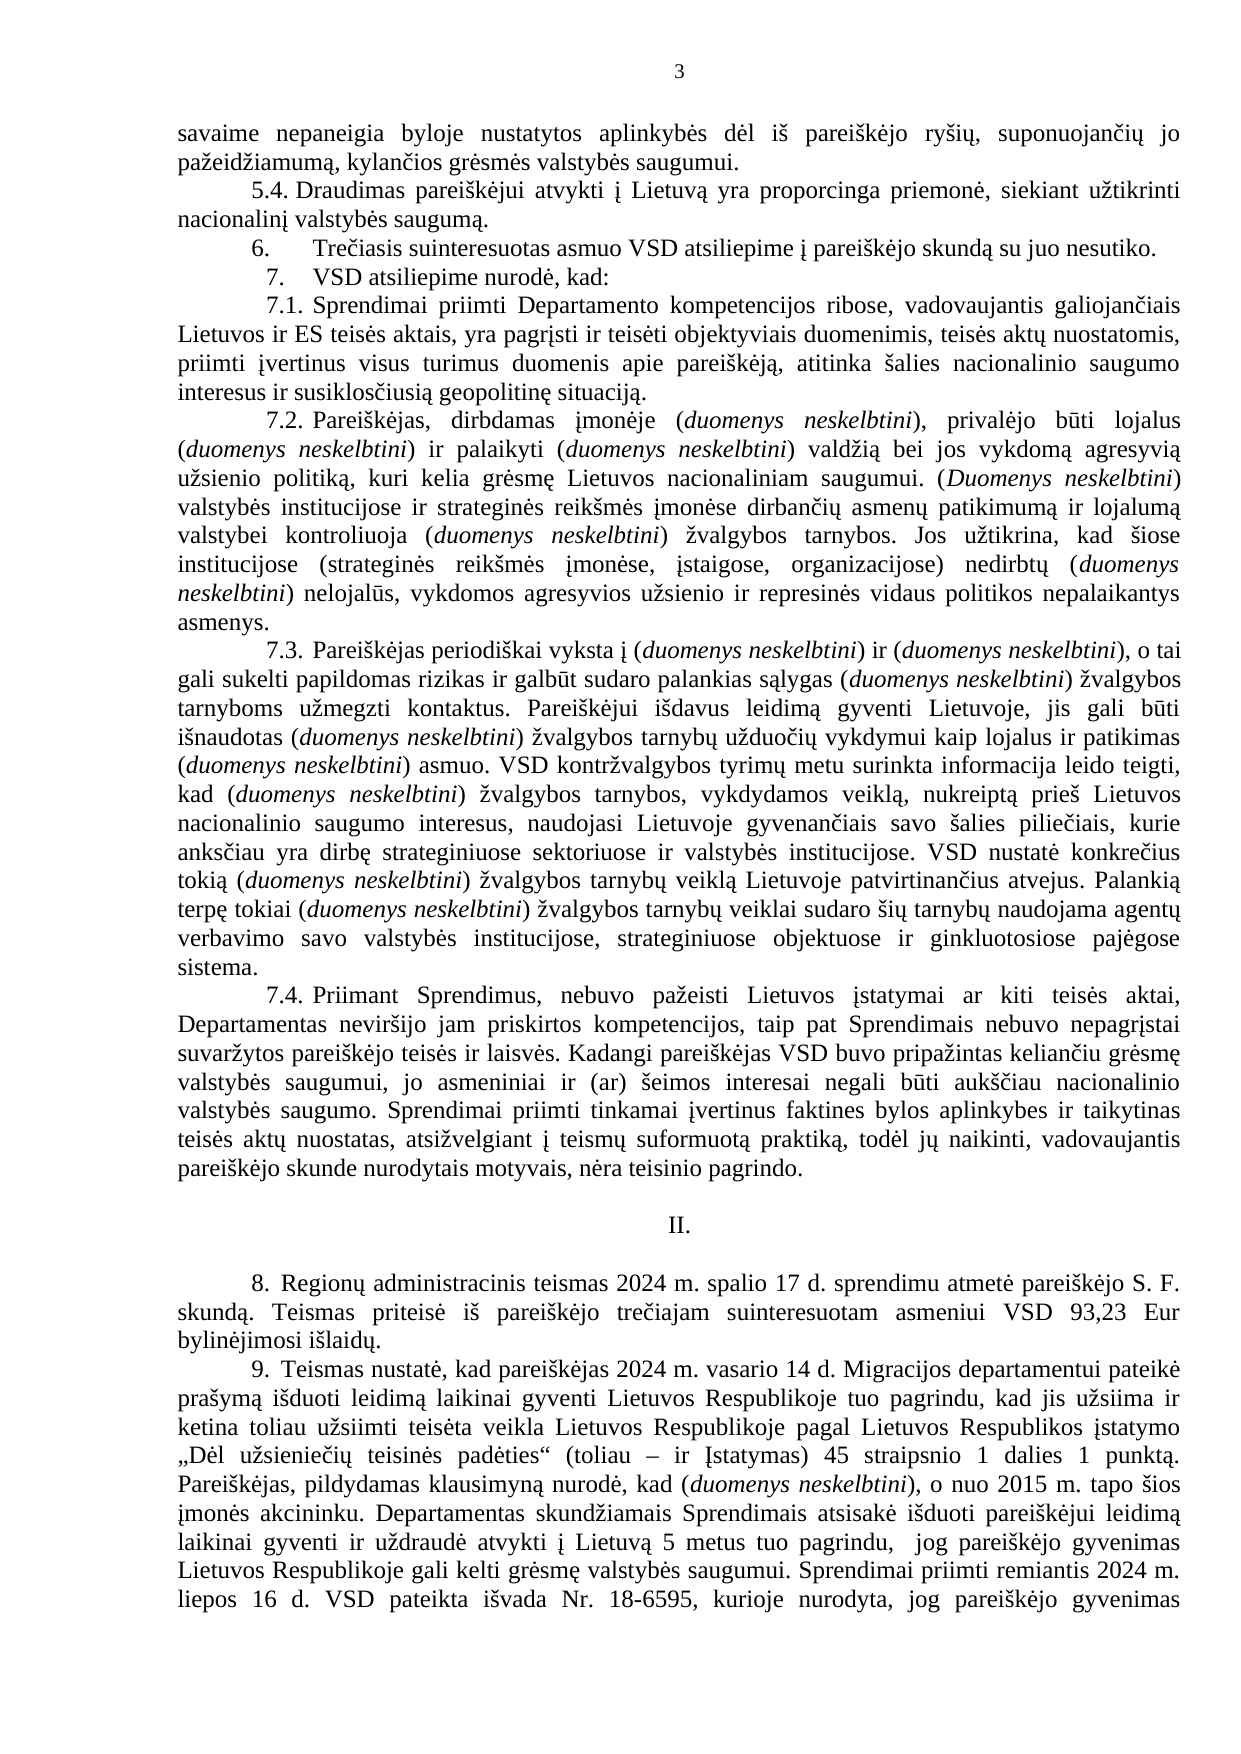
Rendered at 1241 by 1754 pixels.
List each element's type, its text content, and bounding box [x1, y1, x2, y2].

text 7.4. Priimant Sprendimus, nebuvo pažeisti Lietuvos įstatymai ar kiti teisės aktai, Departamentas neviršijo jam priskirtos kompetencijos, taip pat Sprendimais nebuvo nepagrįstai suvaržytos pareiškėjo teisės ir laisvės. Kadangi pareiškėjas VSD buvo pripažintas keliančiu grėsmę valstybės saugumui, jo asmeniniai ir (ar) šeimos interesai negali būti aukščiau nacionalinio valstybės saugumo. Sprendimai priimti tinkamai įvertinus faktines bylos aplinkybes ir taikytinas teisės aktų nuostatas, atsižvelgiant į teismų suformuotą praktiką, todėl jų naikinti, vadovaujantis pareiškėjo skunde nurodytais motyvais, nėra teisinio pagrindo. [177, 981, 1181, 1182]
text 6. Trečiasis suinteresuotas asmuo VSD atsiliepime į pareiškėjo skundą su juo nesutiko. [177, 233, 1181, 262]
text II. [177, 1211, 1181, 1239]
text 8. Regionų administracinis teismas 2024 m. spalio 17 d. sprendimu atmetė pareiškėjo S. F. skundą. Teismas priteisė iš pareiškėjo trečiajam suinteresuotam asmeniui VSD 93,23 Eur bylinėjimosi išlaidų. [177, 1268, 1181, 1354]
text 7.3. Pareiškėjas periodiškai vyksta į (duomenys neskelbtini) ir (duomenys neskelbtini), o tai gali sukelti papildomas rizikas ir galbūt sudaro palankias sąlygas (duomenys neskelbtini) žvalgybos tarnyboms užmegzti kontaktus. Pareiškėjui išdavus leidimą gyventi Lietuvoje, jis gali būti išnaudotas (duomenys neskelbtini) žvalgybos tarnybų užduočių vykdymui kaip lojalus ir patikimas (duomenys neskelbtini) asmuo. VSD kontržvalgybos tyrimų metu surinkta informacija leido teigti, kad (duomenys neskelbtini) žvalgybos tarnybos, vykdydamos veiklą, nukreiptą prieš Lietuvos nacionalinio saugumo interesus, naudojasi Lietuvoje gyvenančiais savo šalies piliečiais, kurie anksčiau yra dirbę strateginiuose sektoriuose ir valstybės institucijose. VSD nustatė konkrečius tokią (duomenys neskelbtini) žvalgybos tarnybų veiklą Lietuvoje patvirtinančius atvejus. Palankią terpę tokiai (duomenys neskelbtini) žvalgybos tarnybų veiklai sudaro šių tarnybų naudojama agentų verbavimo savo valstybės institucijose, strateginiuose objektuose ir ginkluotosiose pajėgose sistema. [177, 636, 1181, 981]
text 7.2. Pareiškėjas, dirbdamas įmonėje (duomenys neskelbtini), privalėjo būti lojalus (duomenys neskelbtini) ir palaikyti (duomenys neskelbtini) valdžią bei jos vykdomą agresyvią užsienio politiką, kuri kelia grėsmę Lietuvos nacionaliniam saugumui. (Duomenys neskelbtini) valstybės institucijose ir strateginės reikšmės įmonėse dirbančių asmenų patikimumą ir lojalumą valstybei kontroliuoja (duomenys neskelbtini) žvalgybos tarnybos. Jos užtikrina, kad šiose institucijose (strateginės reikšmės įmonėse, įstaigose, organizacijose) nedirbtų (duomenys neskelbtini) nelojalūs, vykdomos agresyvios užsienio ir represinės vidaus politikos nepalaikantys asmenys. [177, 406, 1181, 636]
text 7. VSD atsiliepime nurodė, kad: [177, 262, 1181, 291]
text 9. Teismas nustatė, kad pareiškėjas 2024 m. vasario 14 d. Migracijos departamentui pateikė prašymą išduoti leidimą laikinai gyventi Lietuvos Respublikoje tuo pagrindu, kad jis užsiima ir ketina toliau užsiimti teisėta veikla Lietuvos Respublikoje pagal Lietuvos Respublikos įstatymo „Dėl užsieniečių teisinės padėties“ (toliau – ir Įstatymas) 45 straipsnio 1 dalies 1 punktą. Pareiškėjas, pildydamas klausimyną nurodė, kad (duomenys neskelbtini), o nuo 2015 m. tapo šios įmonės akcininku. Departamentas skundžiamais Sprendimais atsisakė išduoti pareiškėjui leidimą laikinai gyventi ir uždraudė atvykti į Lietuvą 5 metus tuo pagrindu, jog pareiškėjo gyvenimas Lietuvos Respublikoje gali kelti grėsmę valstybės saugumui. Sprendimai priimti remiantis 2024 m. liepos 16 d. VSD pateikta išvada Nr. 18-6595, kurioje nurodyta, jog pareiškėjo gyvenimas [177, 1354, 1181, 1613]
text savaime nepaneigia byloje nustatytos aplinkybės dėl iš pareiškėjo ryšių, suponuojančių jo pažeidžiamumą, kylančios grėsmės valstybės saugumui. [177, 118, 1181, 176]
text 7.1. Sprendimai priimti Departamento kompetencijos ribose, vadovaujantis galiojančiais Lietuvos ir ES teisės aktais, yra pagrįsti ir teisėti objektyviais duomenimis, teisės aktų nuostatomis, priimti įvertinus visus turimus duomenis apie pareiškėją, atitinka šalies nacionalinio saugumo interesus ir susiklosčiusią geopolitinę situaciją. [177, 291, 1181, 406]
text 5.4. Draudimas pareiškėjui atvykti į Lietuvą yra proporcinga priemonė, siekiant užtikrinti nacionalinį valstybės saugumą. [177, 176, 1181, 233]
